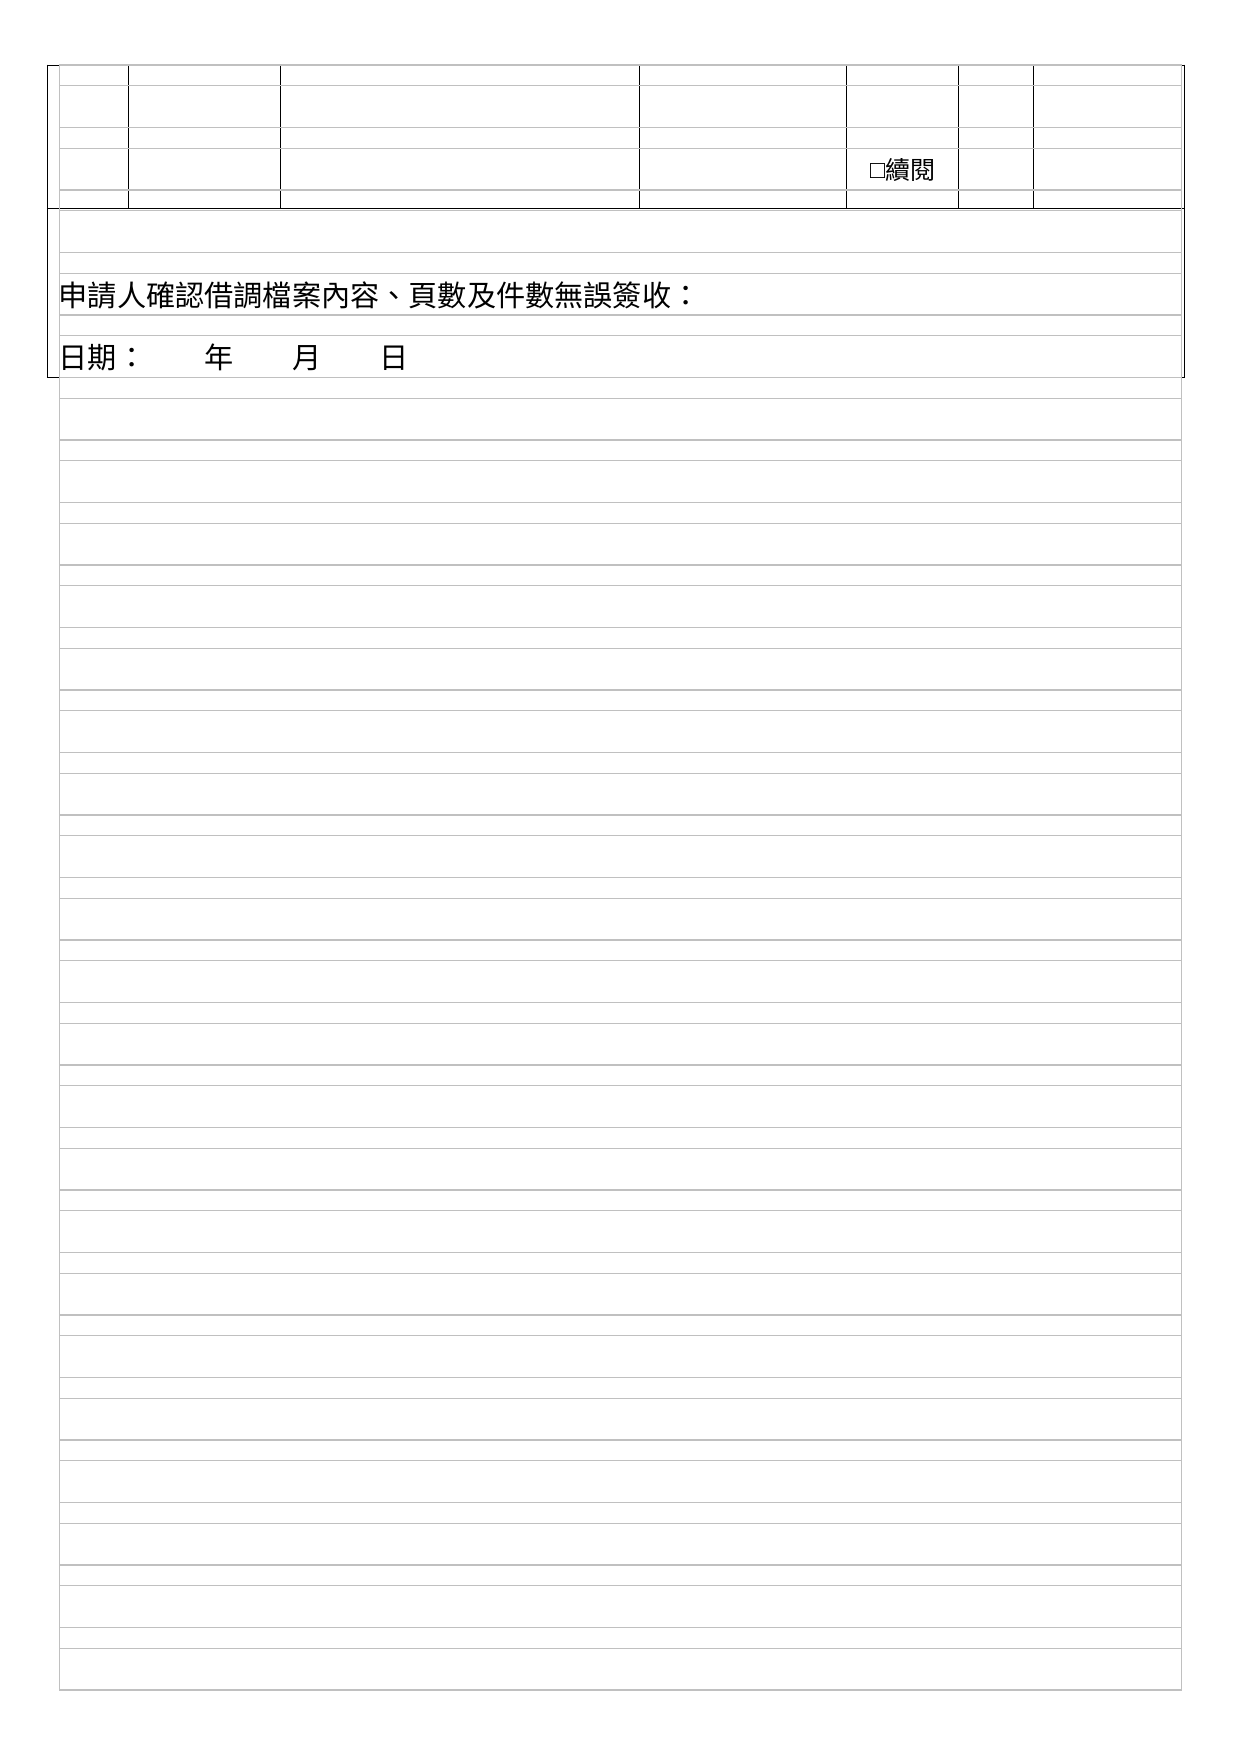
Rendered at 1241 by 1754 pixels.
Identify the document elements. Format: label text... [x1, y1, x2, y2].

table_cell [281, 128, 639, 148]
table_cell [48, 66, 59, 208]
table_cell [959, 149, 1033, 189]
table_cell [847, 86, 958, 127]
table_cell [281, 191, 639, 208]
table_cell □續閱 [847, 149, 958, 189]
table_cell [60, 149, 128, 189]
table_cell [959, 191, 1033, 208]
table_cell [281, 149, 639, 189]
table_cell [281, 86, 639, 127]
table_cell [60, 128, 128, 148]
table_cell [1034, 149, 1181, 189]
table_cell [60, 86, 128, 127]
table_cell [48, 209, 59, 377]
table_cell [640, 191, 846, 208]
table_cell [959, 128, 1033, 148]
table_cell [60, 211, 1181, 252]
table_cell [1034, 86, 1181, 127]
table_cell [1034, 128, 1181, 148]
table_cell [281, 66, 639, 85]
table_cell [847, 191, 958, 208]
table_cell [129, 86, 280, 127]
table_cell [640, 149, 846, 189]
table_cell [1034, 191, 1181, 208]
table_cell [1034, 66, 1181, 85]
table_cell [60, 253, 1181, 273]
table_cell 日期： 年 月 日 [60, 336, 1181, 377]
table_cell [129, 128, 280, 148]
table_cell [60, 191, 128, 208]
table_cell [60, 66, 128, 85]
table_cell [129, 149, 280, 189]
table_cell [640, 86, 846, 127]
table_cell 申請人確認借調檔案內容、頁數及件數無誤簽收： [60, 274, 1181, 314]
table_cell [847, 66, 958, 85]
table_cell [959, 86, 1033, 127]
table_cell [847, 128, 958, 148]
table_cell [129, 66, 280, 85]
table_cell [640, 128, 846, 148]
table_cell [60, 316, 1181, 335]
table_cell [640, 66, 846, 85]
table_cell [129, 191, 280, 208]
table_cell [959, 66, 1033, 85]
